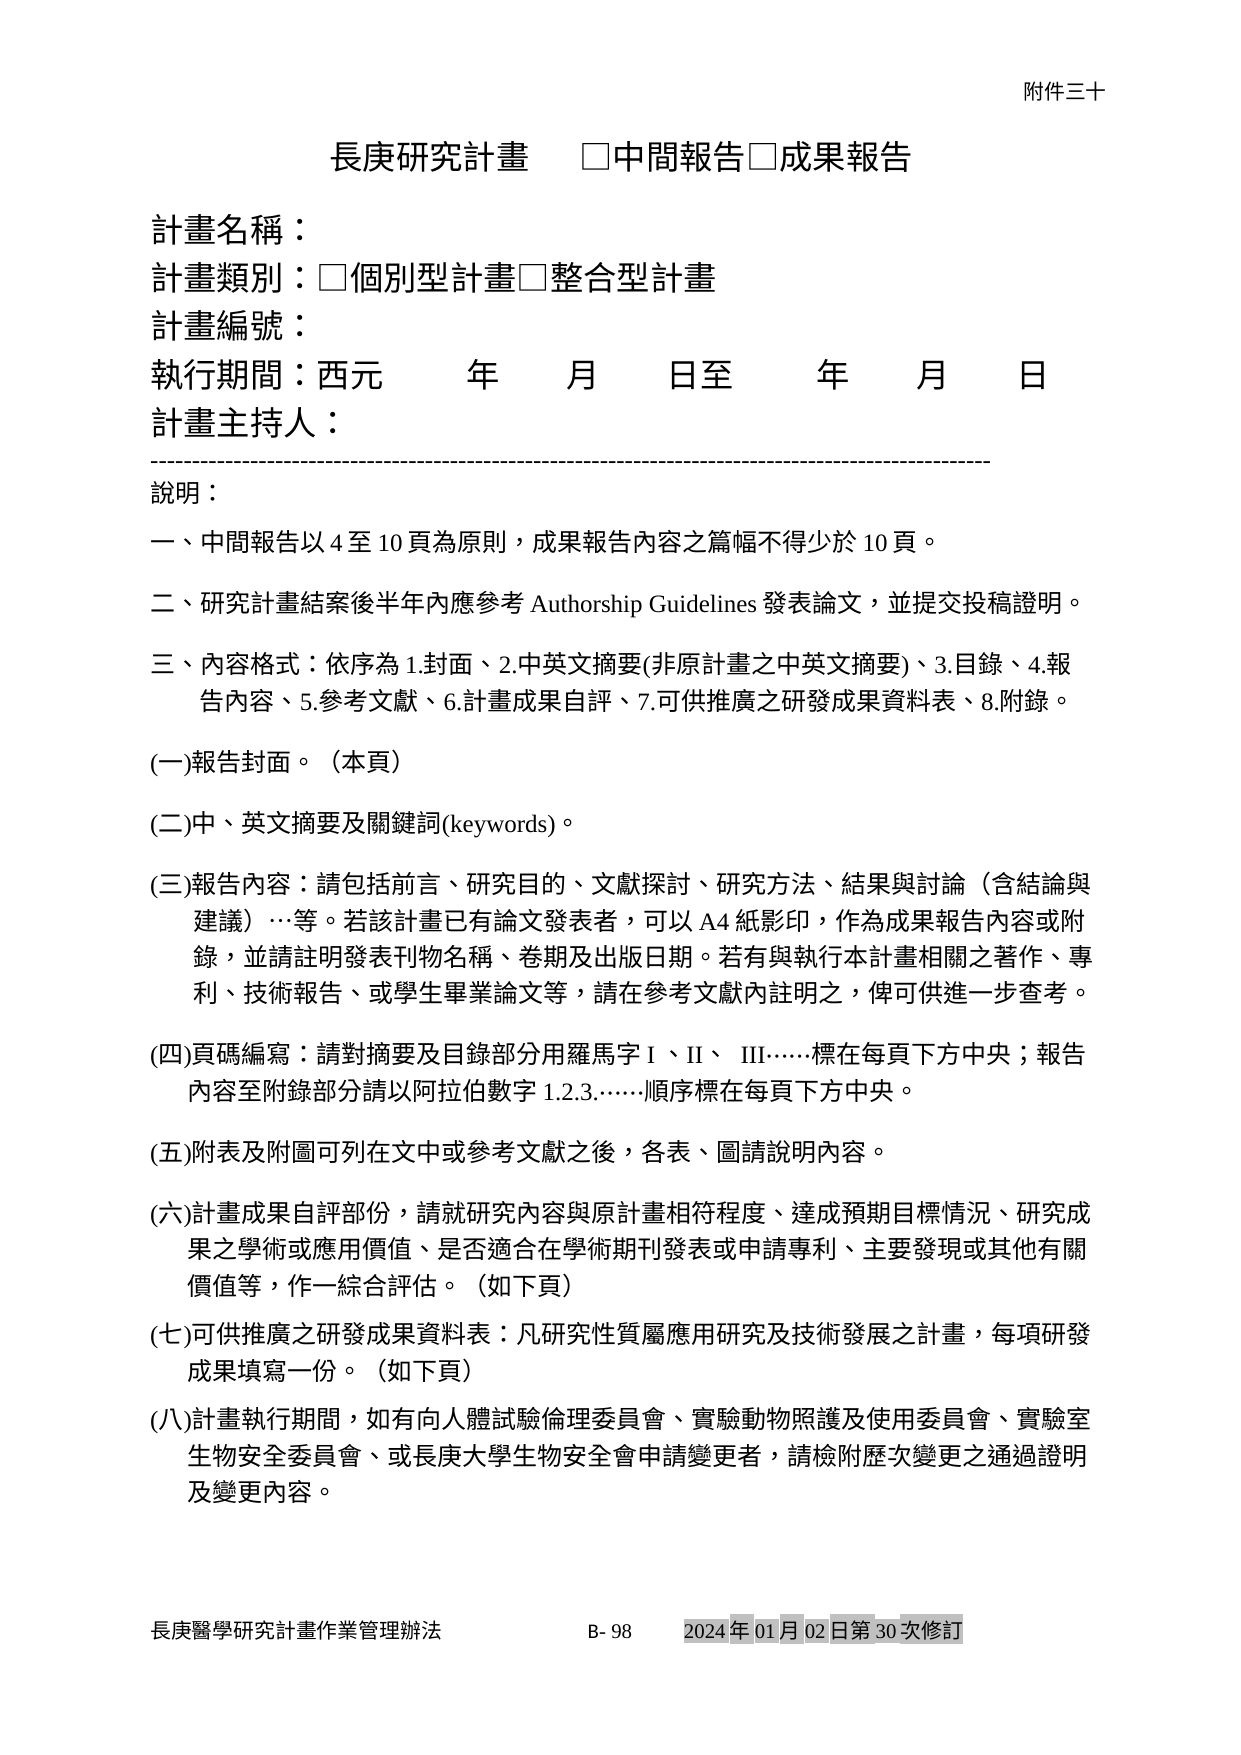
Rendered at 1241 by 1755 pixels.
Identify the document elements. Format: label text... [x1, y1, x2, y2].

text (四)頁碼編寫：請對摘要及目錄部分用羅馬字I 、II、 III⋯⋯標在每頁下方中央；報告內容至附錄部分請以阿拉伯數字1.2.3.⋯⋯順序標在每頁下方中央。 [150, 1035, 1095, 1107]
text 計畫名稱： [150, 204, 1092, 252]
text 長庚研究計畫 □中間報告□成果報告 [150, 131, 1092, 179]
text (五)附表及附圖可列在文中或參考文獻之後，各表、圖請說明內容。 [150, 1132, 1095, 1169]
text (七)可供推廣之研發成果資料表：凡研究性質屬應用研究及技術發展之計畫，每項研發成果填寫一份。（如下頁） [150, 1315, 1095, 1387]
text (三)報告內容：請包括前言、研究目的、文獻探討、研究方法、結果與討論（含結論與建議）⋯等。若該計畫已有論文發表者，可以A4 紙影印，作為成果報告內容或附錄，並請註明發表刊物名稱、卷期及出版日期。若有與執行本計畫相關之著作、專利、技術報告、或學生畢業論文等，請在參考文獻內註明之，俾可供進一步查考。 [150, 865, 1095, 1010]
text 計畫主持人： [150, 397, 1092, 445]
text 計畫編號： [150, 300, 1092, 348]
text 執行期間：西元 年 月 日至 年 月 日 [150, 348, 1092, 397]
text (一)報告封面。（本頁） [150, 742, 1095, 779]
text (二)中、英文摘要及關鍵詞(keywords)。 [150, 804, 1095, 840]
text 說明： [150, 474, 1092, 510]
text 三、內容格式：依序為1.封面、2.中英文摘要(非原計畫之中英文摘要)、3.目錄、4.報告內容、5.參考文獻、6.計畫成果自評、7.可供推廣之研發成果資料表、8.附錄。 [150, 645, 1092, 717]
text 二、研究計畫結案後半年內應參考Authorship Guidelines發表論文，並提交投稿證明。 [150, 584, 1092, 620]
text (八)計畫執行期間，如有向人體試驗倫理委員會、實驗動物照護及使用委員會、實驗室生物安全委員會、或長庚大學生物安全會申請變更者，請檢附歷次變更之通過證明及變更內容。 [150, 1400, 1095, 1509]
text 一、中間報告以4至10頁為原則，成果報告內容之篇幅不得少於10頁。 [150, 522, 1092, 559]
text (六)計畫成果自評部份，請就研究內容與原計畫相符程度、達成預期目標情況、研究成果之學術或應用價值、是否適合在學術期刊發表或申請專利、主要發現或其他有關價值等，作一綜合評估。（如下頁） [150, 1194, 1095, 1302]
text 計畫類別：□個別型計畫□整合型計畫 [150, 252, 1092, 300]
text ----------------------------------------------------------------------------------------------------- [150, 445, 1092, 474]
